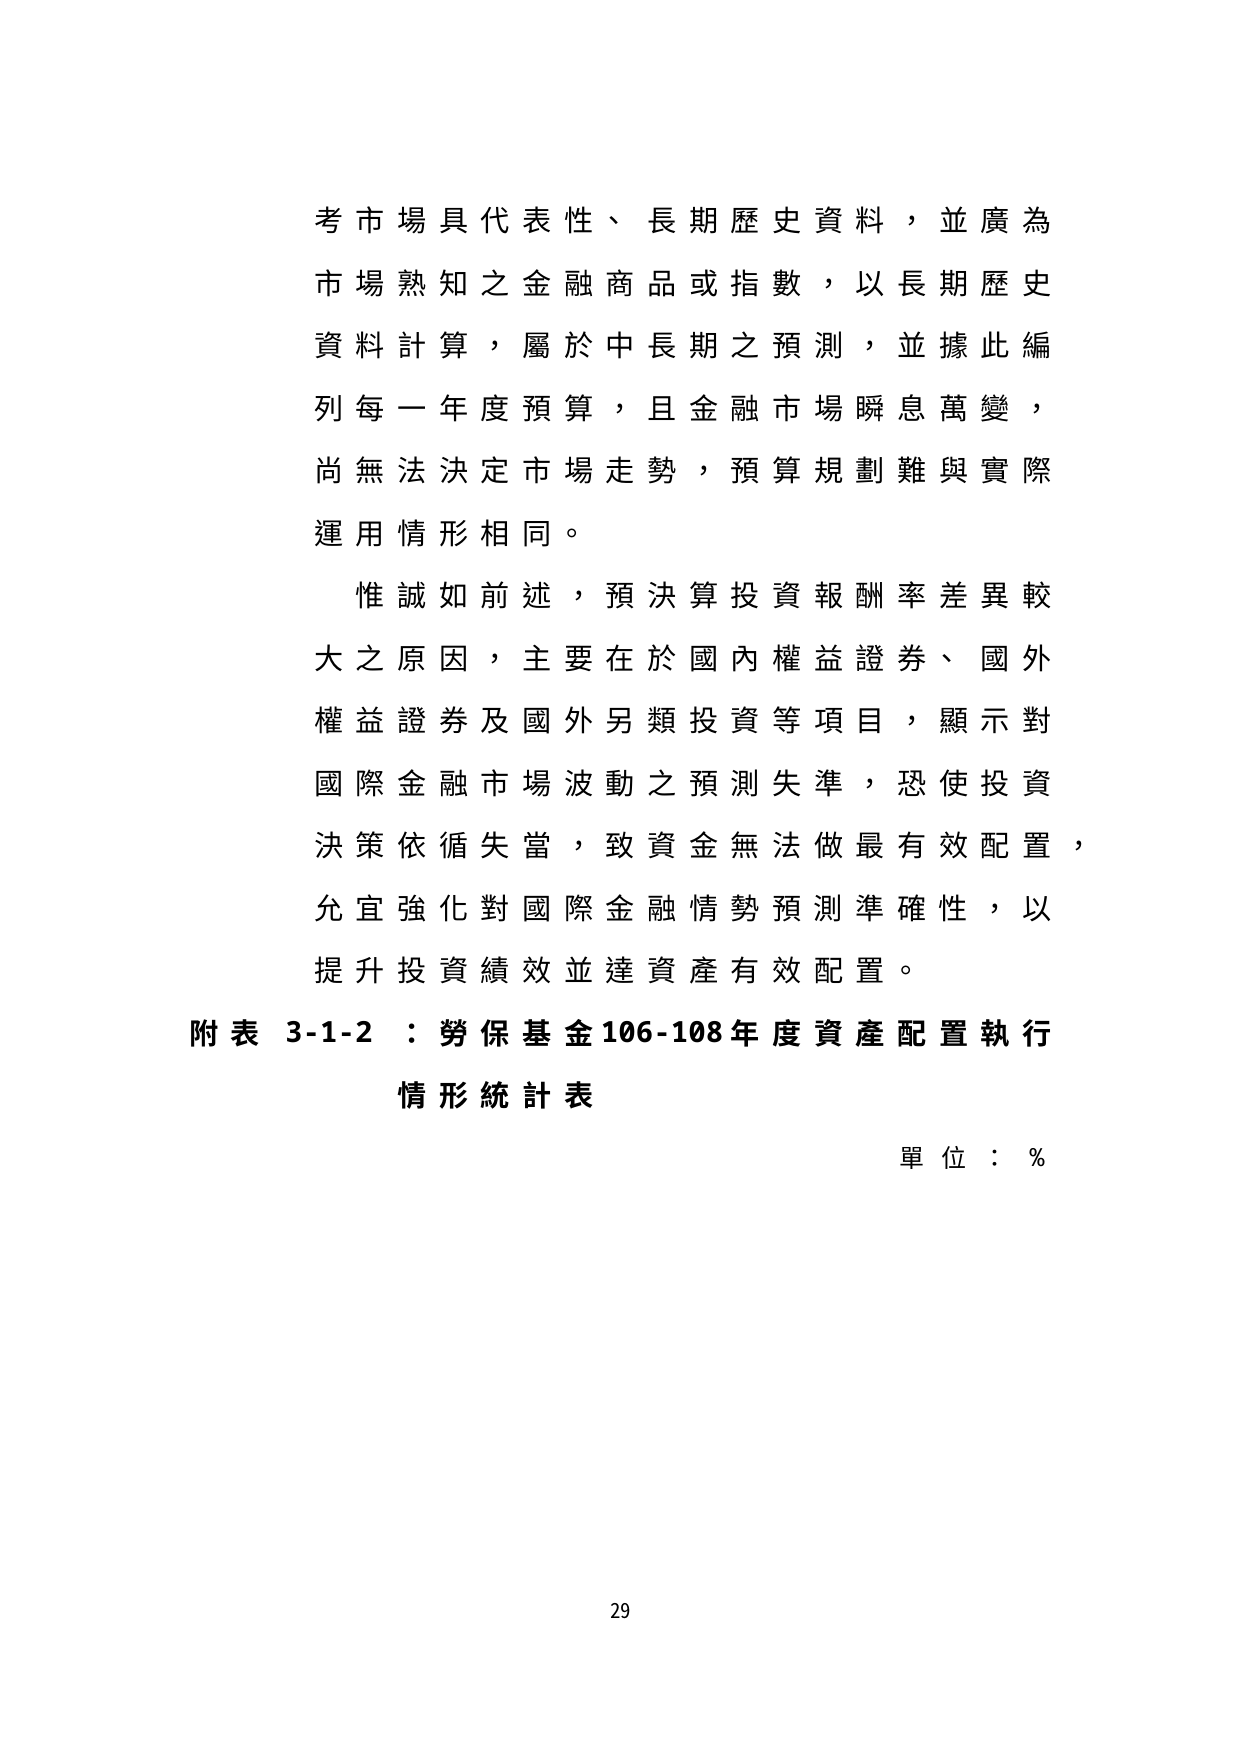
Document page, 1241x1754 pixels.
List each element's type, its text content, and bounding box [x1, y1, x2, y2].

text 考市場具代表性、長期歷史資料，並廣為市場熟知之金融商品或指數，以長期歷史資料計算，屬於中長期之預測，並據此編列每一年度預算，且金融市場瞬息萬變，尚無法決定市場走勢，預算規劃難與實際運用情形相同。 [271, 177, 1058, 552]
text 惟誠如前述，預決算投資報酬率差異較大之原因，主要在於國內權益證券、國外權益證券及國外另類投資等項目，顯示對國際金融市場波動之預測失準，恐使投資決策依循失當，致資金無法做最有效配置，允宜強化對國際金融情勢預測準確性，以提升投資績效並達資產有效配置。 [271, 552, 1058, 990]
text 附表3-1-2：勞保基金106-108年度資產配置執行情形統計表 [183, 990, 1058, 1115]
text 單位：% [183, 1115, 1058, 1177]
